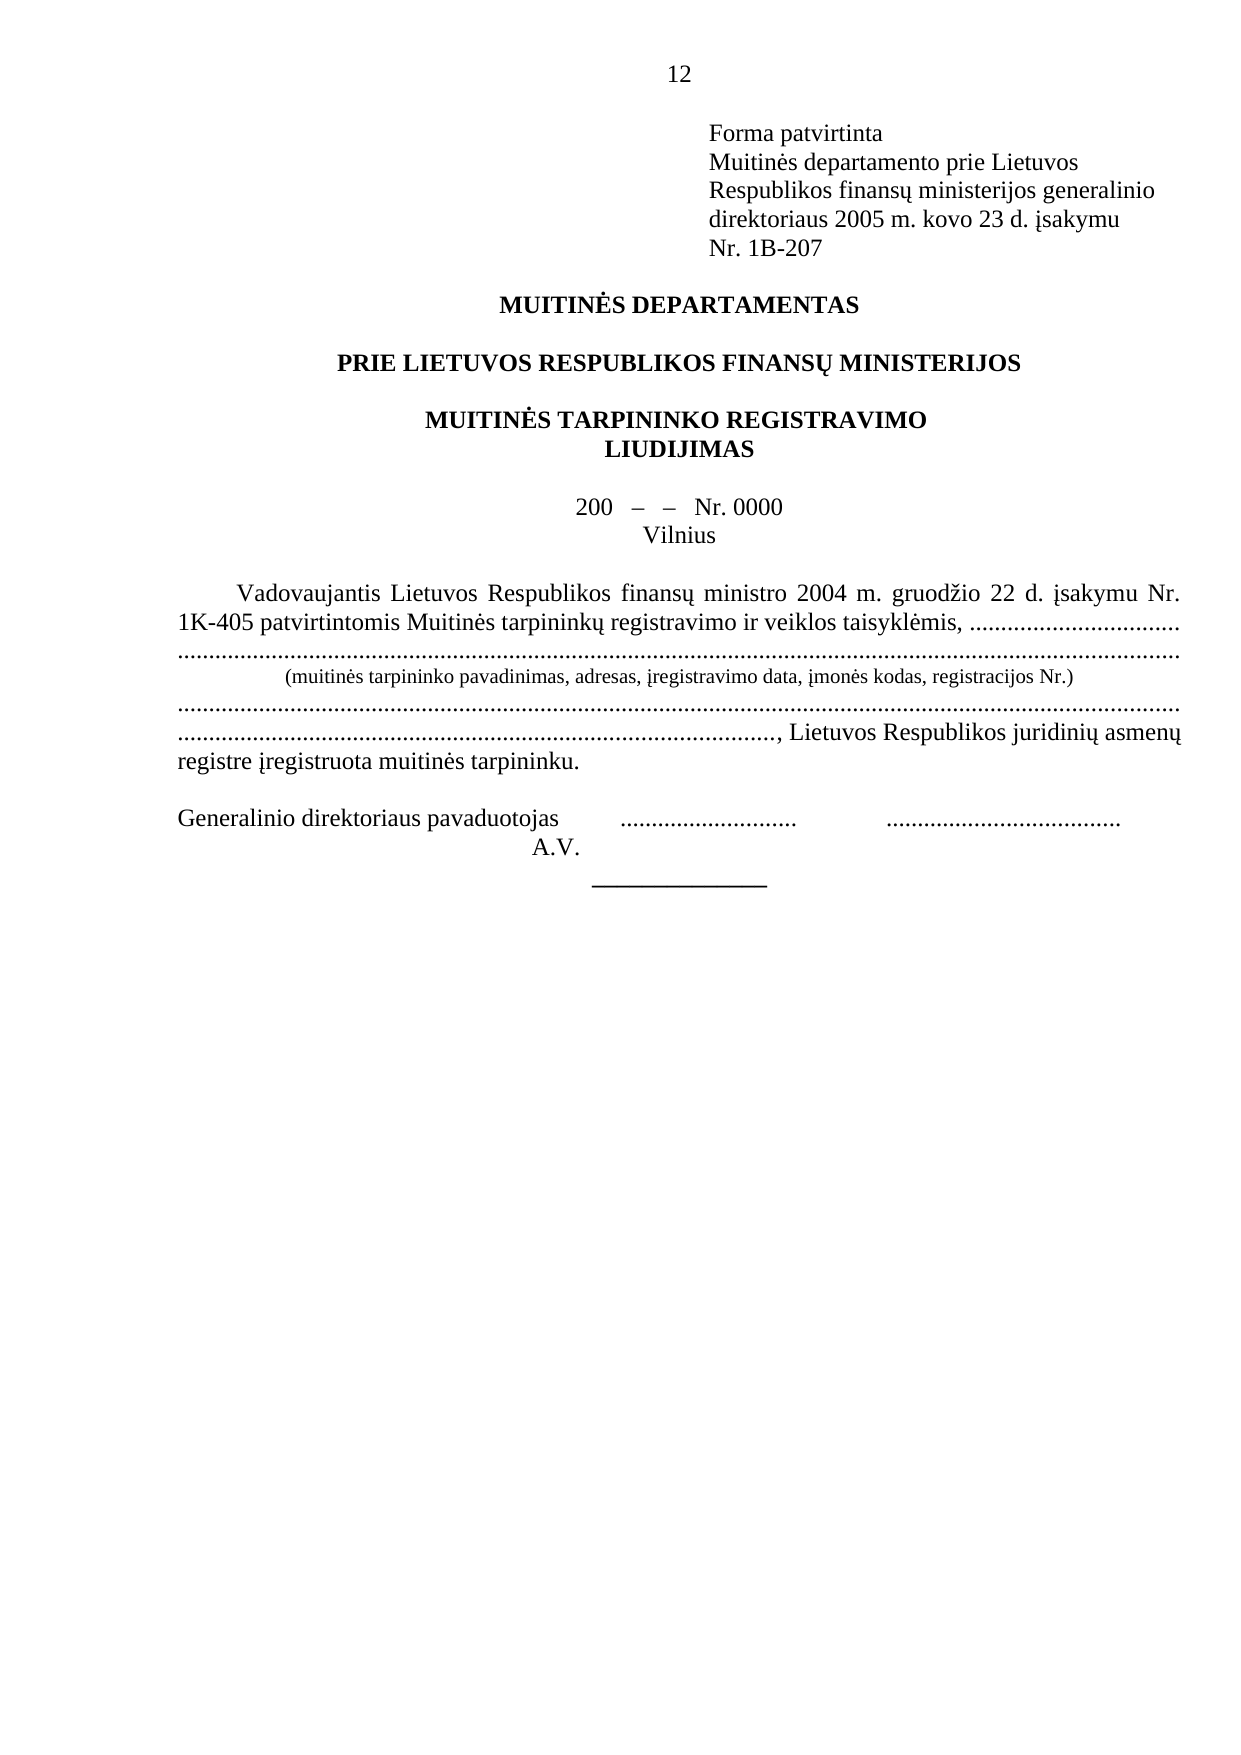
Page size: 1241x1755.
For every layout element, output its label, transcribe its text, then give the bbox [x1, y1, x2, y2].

text A.V. [177, 832, 1181, 861]
text ______________ [177, 861, 1181, 890]
text MUITINĖS TARPININKO REGISTRAVIMO [177, 406, 1181, 434]
text 200 – – Nr. 0000 [177, 492, 1181, 521]
text MUITINĖS DEPARTAMENTAS [177, 291, 1181, 319]
text Respublikos finansų ministerijos generalinio [177, 176, 1181, 204]
text Forma patvirtinta [709, 118, 1181, 147]
text Muitinės departamento prie Lietuvos [177, 147, 1181, 176]
text PRIE LIETUVOS RESPUBLIKOS FINANSŲ MINISTERIJOS [177, 348, 1181, 377]
text direktoriaus 2005 m. kovo 23 d. įsakymu [177, 204, 1181, 233]
text LIUDIJIMAS [177, 434, 1181, 463]
text Generalinio direktoriaus pavaduotojas [177, 803, 1181, 832]
text Nr. 1B-207 [177, 233, 1181, 262]
text , Lietuvos Respublikos juridinių asmenų [177, 717, 1181, 746]
text Vadovaujantis Lietuvos Respublikos finansų ministro 2004 m. gruodžio 22 d. įsakymu Nr. 1K-405 patvirtintomis Muitinės tarpininkų registravimo ir veiklos taisyklėmis, [177, 578, 1181, 636]
text Vilnius [177, 521, 1181, 549]
text registre įregistruota muitinės tarpininku. [177, 746, 1181, 775]
text (muitinės tarpininko pavadinimas, adresas, įregistravimo data, įmonės kodas, registracijos Nr.) [177, 664, 1181, 688]
